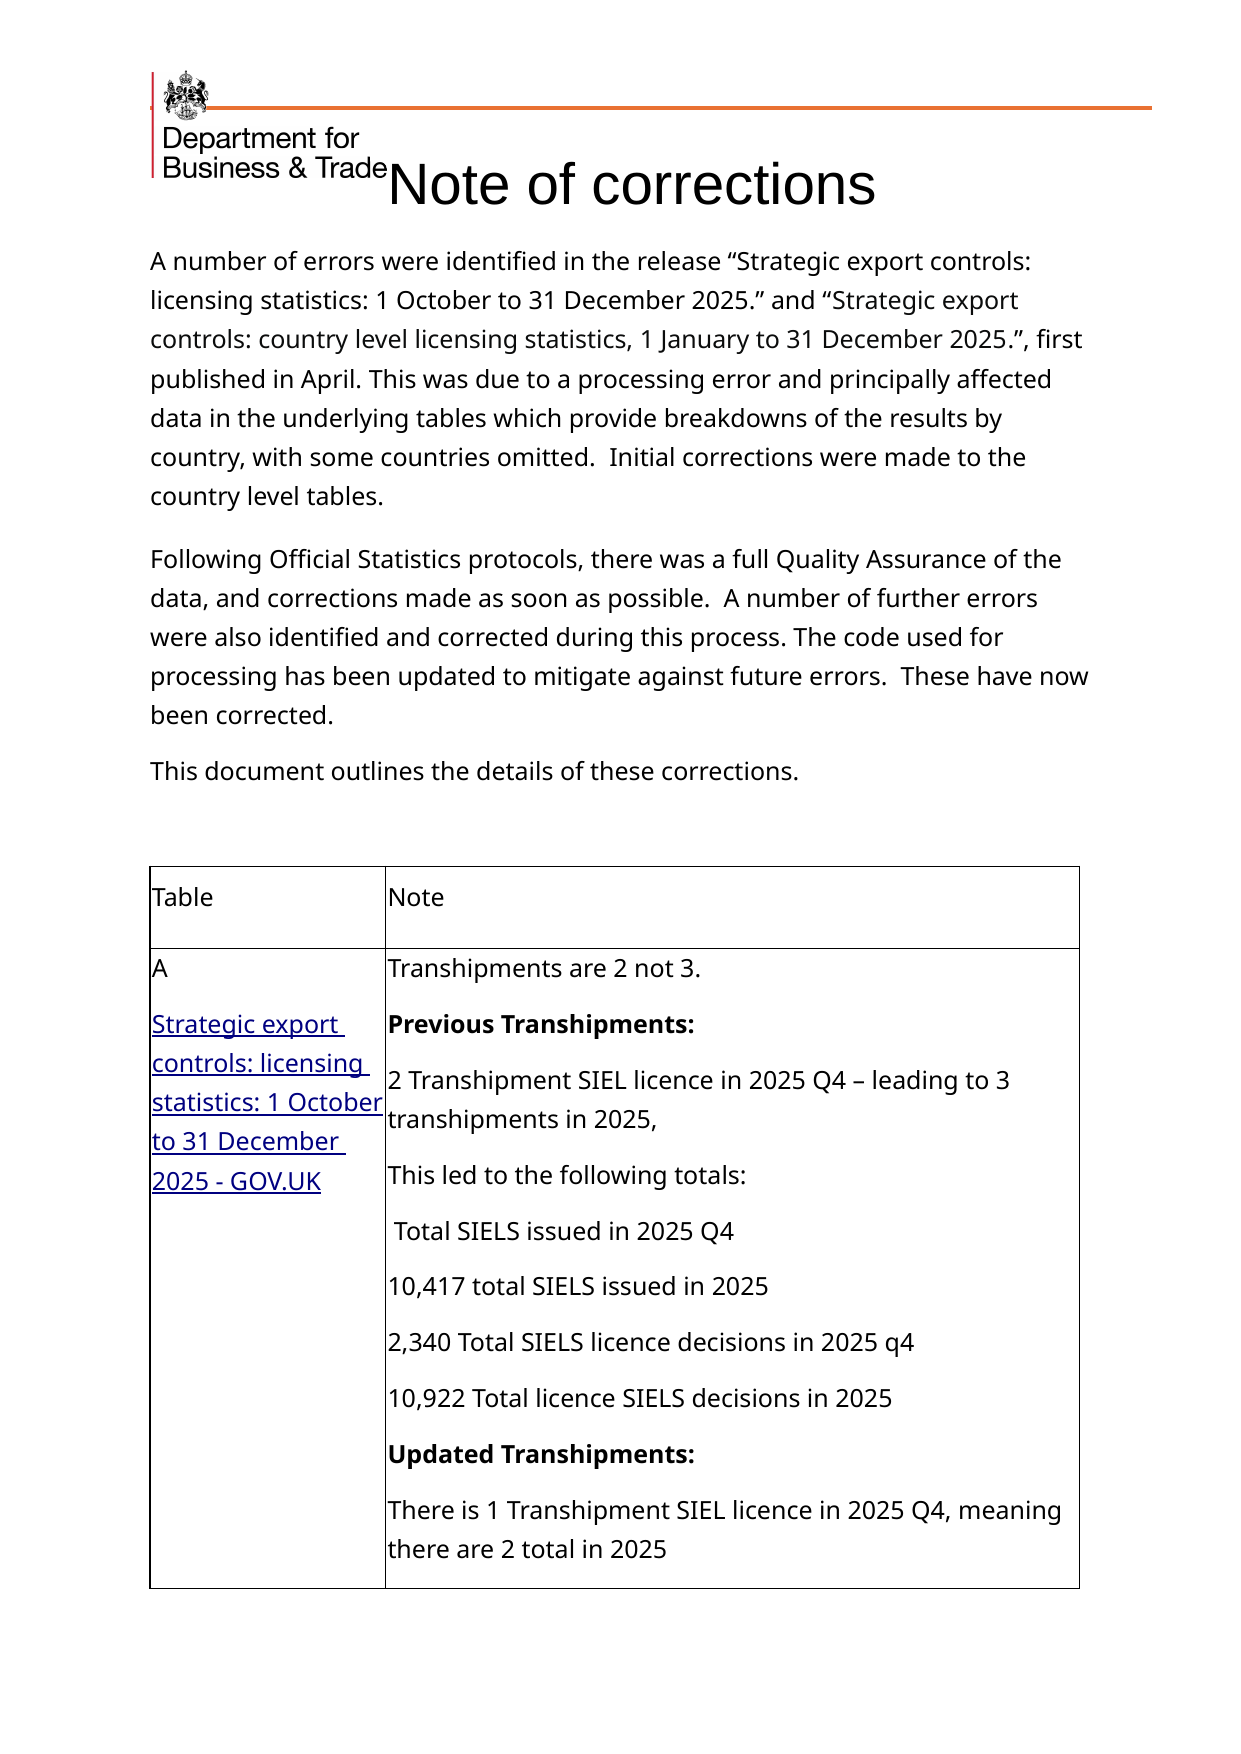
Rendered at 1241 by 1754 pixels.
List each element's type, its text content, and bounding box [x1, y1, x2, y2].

text A number of errors were identified in the release “Strategic export controls: licensing statistics: 1 October to 31 December 2025.” and “Strategic export controls: country level licensing statistics, 1 January to 31 December 2025.”, first published in April. This was due to a processing error and principally affected data in the underlying tables which provide breakdowns of the results by country, with some countries omitted. Initial corrections were made to the country level tables. [150, 244, 1090, 513]
table_header Note [386, 867, 1079, 948]
text Following Official Statistics protocols, there was a full Quality Assurance of the data, and corrections made as soon as possible. A number of further errors were also identified and corrected during this process. The code used for processing has been updated to mitigate against future errors. These have now been corrected. [150, 541, 1090, 732]
table_cell Transhipments are 2 not 3. Previous Transhipments: 2 Transhipment SIEL licence in 2025 Q4 – leading to 3 transhipments in 2025, This led to the following totals: Total SIELS issued in 2025 Q4 10,417 total SIELS issued in 2025 2,340 Total SIELS licence decisions in 2025 q4 10,922 Total licence SIELS decisions in 2025 Updated Transhipments: There is 1 Transhipment SIEL licence in 2025 Q4, meaning there are 2 total in 2025 [386, 949, 1079, 1588]
table_header Table [151, 867, 385, 948]
text Note of corrections [150, 150, 1090, 217]
text This document outlines the details of these corrections. [150, 754, 1090, 788]
table_cell A Strategic export controls: licensing statistics: 1 October to 31 December 2025 - GOV.UK [151, 949, 385, 1588]
